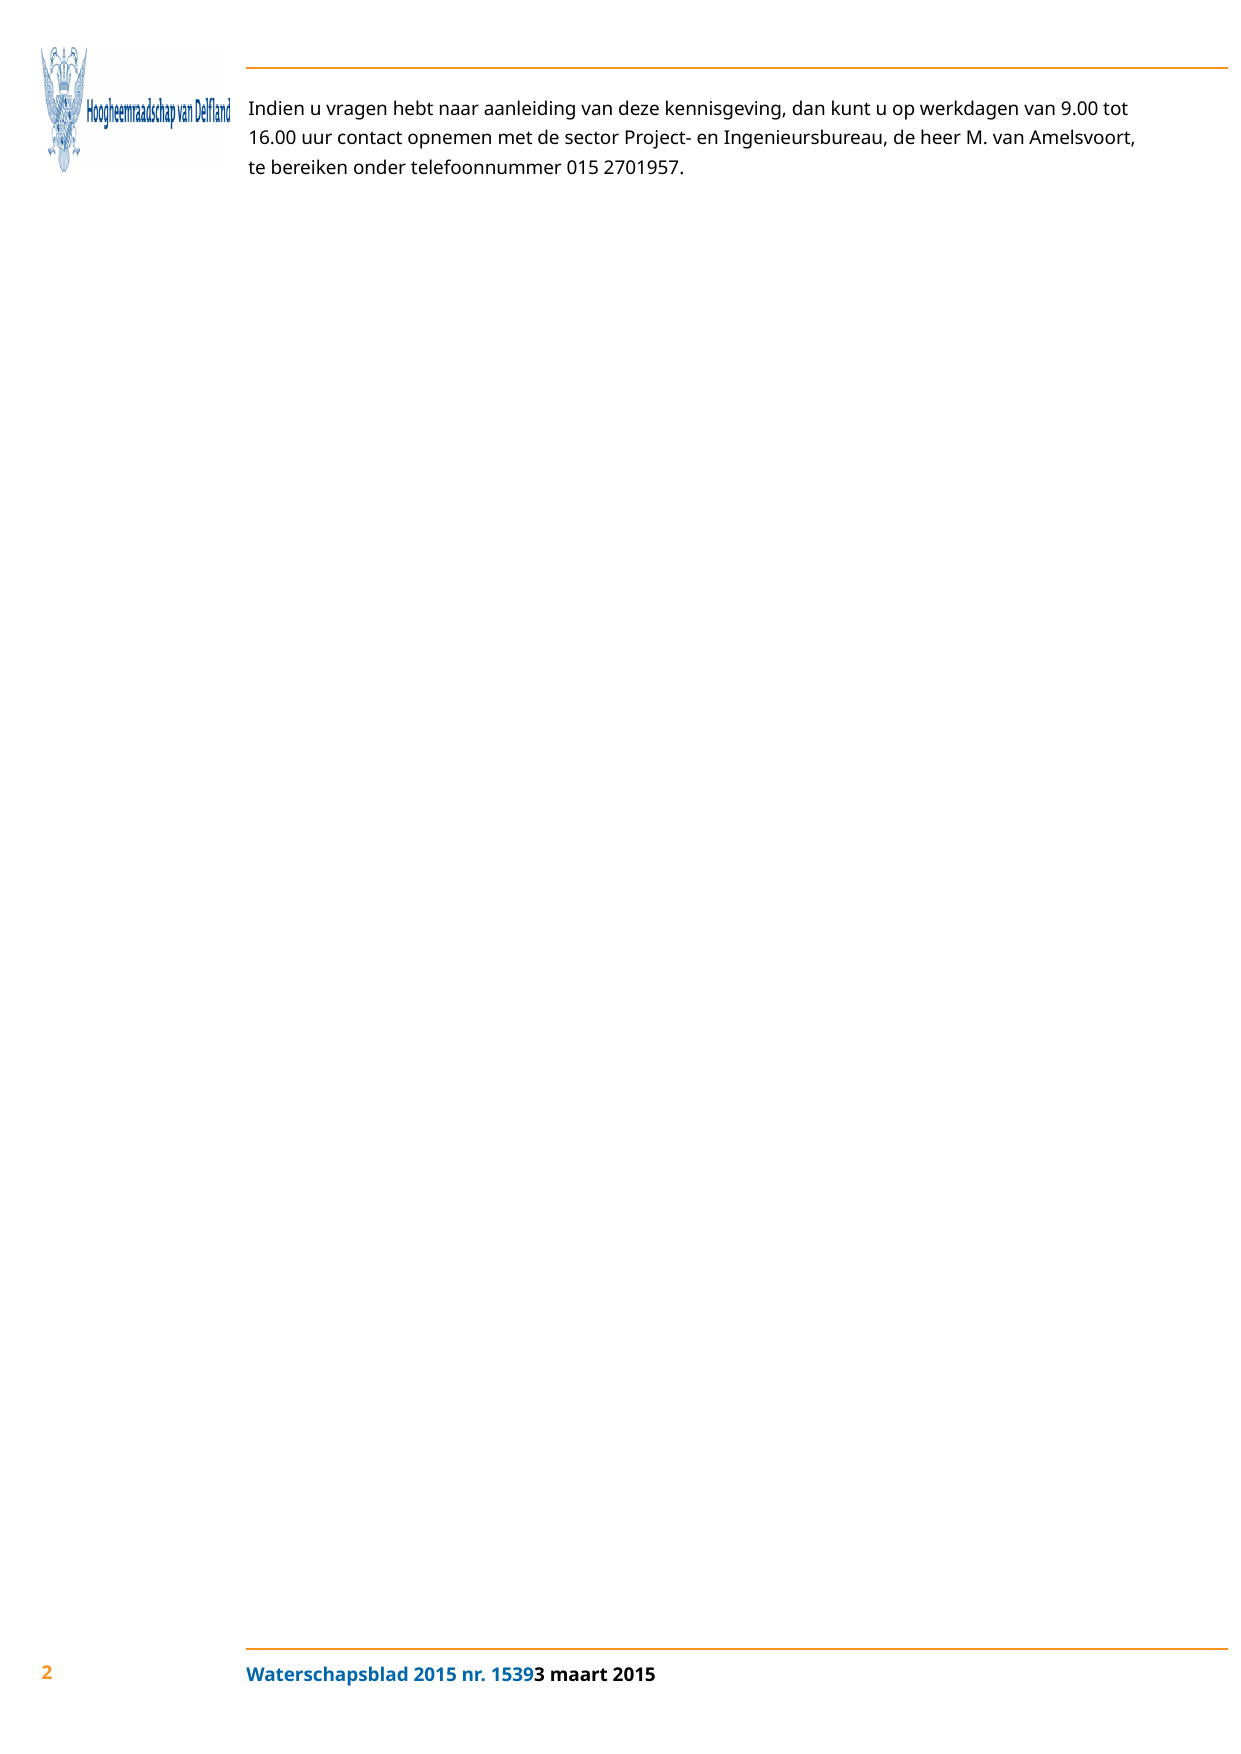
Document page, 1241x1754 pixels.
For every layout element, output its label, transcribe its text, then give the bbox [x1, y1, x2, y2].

picture [41, 47, 231, 172]
text Indien u vragen hebt naar aanleiding van deze kennisgeving, dan kunt u op werkdagen van 9.00 tot 16.00 uur contact opnemen met de sector Project- en Ingenieursbureau, de heer M. van Amelsvoort, te bereiken onder telefoonnummer 015 2701957. [248, 95, 1152, 180]
